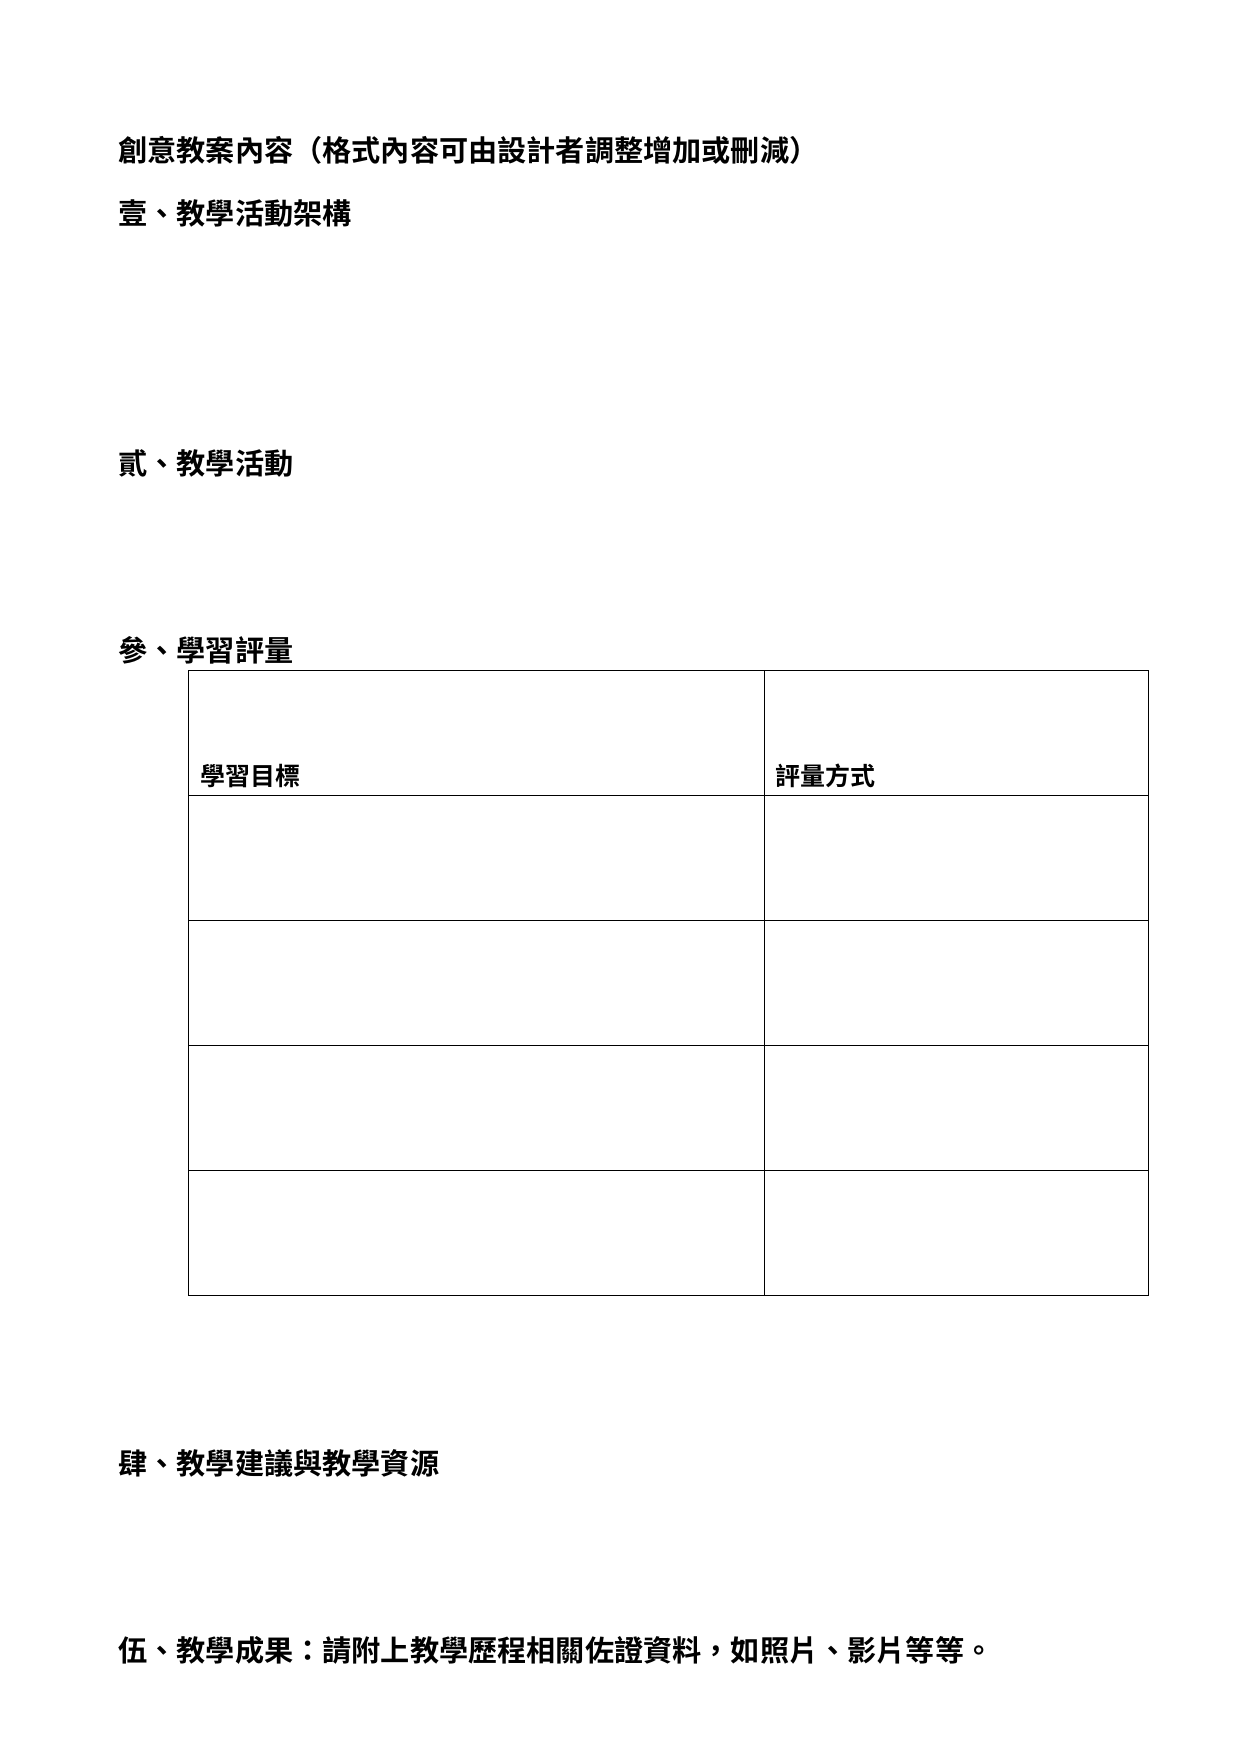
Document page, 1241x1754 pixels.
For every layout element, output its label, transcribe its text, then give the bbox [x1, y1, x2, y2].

table_cell [765, 921, 1148, 1045]
table_cell [765, 796, 1148, 920]
text 伍、教學成果：請附上教學歷程相關佐證資料，如照片、影片等等。 [118, 1607, 1122, 1670]
text 肆、教學建議與教學資源 [118, 1420, 1122, 1482]
table_header 評量方式 [765, 671, 1148, 795]
table_cell [765, 1171, 1148, 1295]
text 壹、教學活動架構 [118, 170, 1122, 232]
table_header 學習目標 [189, 671, 764, 795]
text 創意教案內容（格式內容可由設計者調整增加或刪減） [118, 107, 1122, 170]
text 貳、教學活動 [118, 420, 1122, 482]
table_cell [189, 1171, 764, 1295]
table_cell [189, 921, 764, 1045]
table_cell [765, 1046, 1148, 1170]
text 參、學習評量 [118, 607, 1122, 670]
table_cell [189, 1046, 764, 1170]
table_cell [189, 796, 764, 920]
